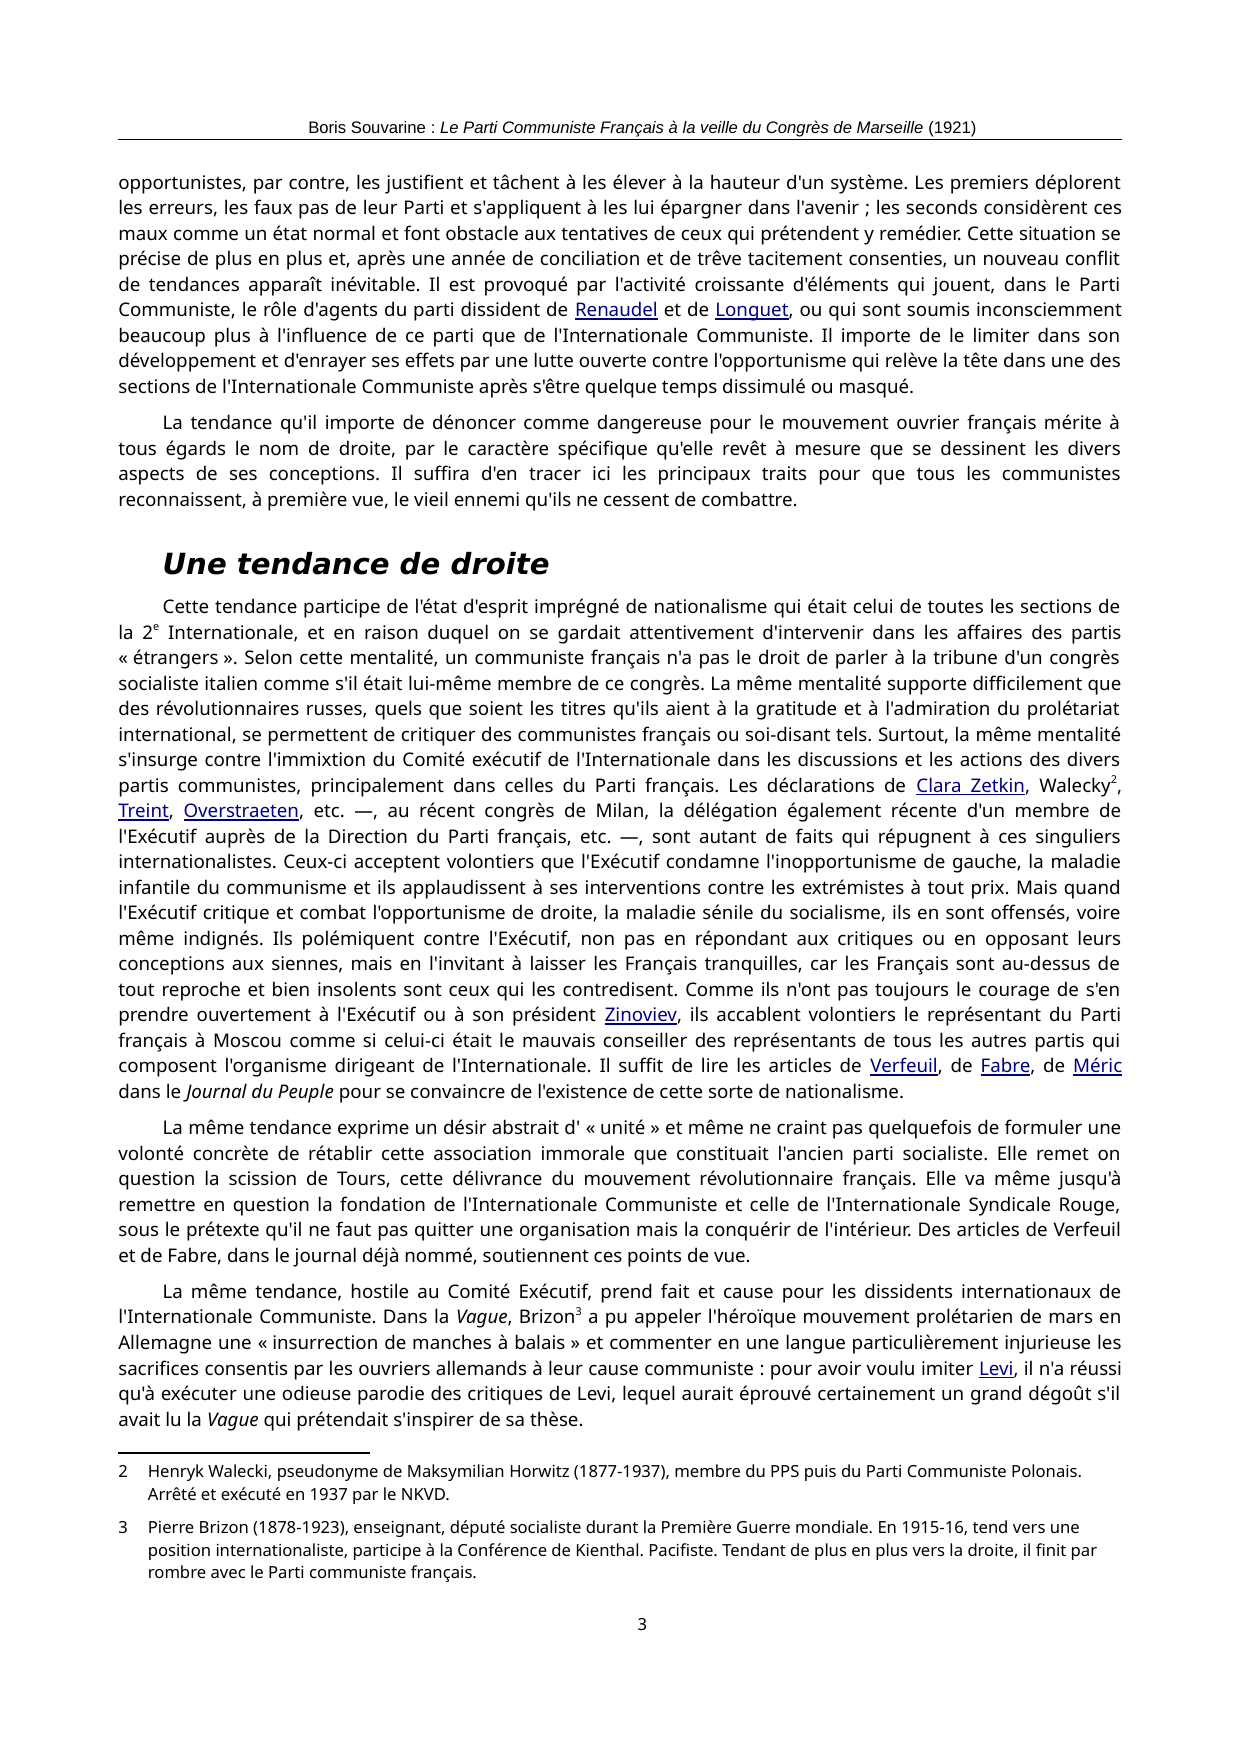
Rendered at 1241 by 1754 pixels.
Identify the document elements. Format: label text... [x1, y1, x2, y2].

text La tendance qu'il importe de dénoncer comme dangereuse pour le mouvement ouvrier français mérite à tous égards le nom de droite, par le caractère spécifique qu'elle revêt à mesure que se dessinent les divers aspects de ses conceptions. Il suffira d'en tracer ici les principaux traits pour que tous les communistes reconnaissent, à première vue, le vieil ennemi qu'ils ne cessent de combattre. [118, 409, 1122, 511]
text La même tendance exprime un désir abstrait d' « unité » et même ne craint pas quelquefois de formuler une volonté concrète de rétablir cette association immorale que constituait l'ancien parti socialiste. Elle remet on question la scission de Tours, cette délivrance du mouvement révolutionnaire français. Elle va même jusqu'à remettre en question la fondation de l'Internationale Communiste et celle de l'Internationale Syndicale Rouge, sous le prétexte qu'il ne faut pas quitter une organisation mais la conquérir de l'intérieur. Des articles de Verfeuil et de Fabre, dans le journal déjà nommé, soutiennent ces points de vue. [118, 1114, 1122, 1268]
text Pierre Brizon (1878-1923), enseignant, député socialiste durant la Première Guerre mondiale. En 1915-16, tend vers une position internationaliste, participe à la Conférence de Kienthal. Pacifiste. Tendant de plus en plus vers la droite, il finit par rombre avec le Parti communiste français. [118, 1515, 1122, 1583]
text opportunistes, par contre, les justifient et tâchent à les élever à la hauteur d'un système. Les premiers déplorent les erreurs, les faux pas de leur Parti et s'appliquent à les lui épargner dans l'avenir ; les seconds considèrent ces maux comme un état normal et font obstacle aux tentatives de ceux qui prétendent y remédier. Cette situation se précise de plus en plus et, après une année de conciliation et de trêve tacitement consenties, un nouveau conflit de tendances apparaît inévitable. Il est provoqué par l'activité croissante d'éléments qui jouent, dans le Parti Communiste, le rôle d'agents du parti dissident de Renaudel et de Longuet, ou qui sont soumis inconsciemment beaucoup plus à l'influence de ce parti que de l'Internationale Communiste. Il importe de le limiter dans son développement et d'enrayer ses effets par une lutte ouverte contre l'opportunisme qui relève la tête dans une des sections de l'Internationale Communiste après s'être quelque temps dissimulé ou masqué. [118, 169, 1122, 399]
subtitle Une tendance de droite [118, 547, 1122, 581]
text La même tendance, hostile au Comité Exécutif, prend fait et cause pour les dissidents internationaux de l'Internationale Communiste. Dans la Vague, Brizon a pu appeler l'héroïque mouvement prolétarien de mars en Allemagne une « insurrection de manches à balais » et commenter en une langue particulièrement injurieuse les sacrifices consentis par les ouvriers allemands à leur cause communiste : pour avoir voulu imiter Levi, il n'a réussi qu'à exécuter une odieuse parodie des critiques de Levi, lequel aurait éprouvé certainement un grand dégoût s'il avait lu la Vague qui prétendait s'inspirer de sa thèse. [118, 1278, 1122, 1431]
text Henryk Walecki, pseudonyme de Maksymilian Horwitz (1877-1937), membre du PPS puis du Parti Communiste Polonais. Arrêté et exécuté en 1937 par le NKVD. [118, 1459, 1122, 1505]
text Cette tendance participe de l'état d'esprit imprégné de nationalisme qui était celui de toutes les sections de la 2e Internationale, et en raison duquel on se gardait attentivement d'intervenir dans les affaires des partis « étrangers ». Selon cette mentalité, un communiste français n'a pas le droit de parler à la tribune d'un congrès socialiste italien comme s'il était lui-même membre de ce congrès. La même mentalité supporte difficilement que des révolutionnaires russes, quels que soient les titres qu'ils aient à la gratitude et à l'admiration du prolétariat international, se permettent de critiquer des communistes français ou soi-disant tels. Surtout, la même mentalité s'insurge contre l'immixtion du Comité exécutif de l'Internationale dans les discussions et les actions des divers partis communistes, principalement dans celles du Parti français. Les déclarations de Clara Zetkin, Walecky, Treint, Overstraeten, etc. —, au récent congrès de Milan, la délégation également récente d'un membre de l'Exécutif auprès de la Direction du Parti français, etc. —, sont autant de faits qui répugnent à ces singuliers internationalistes. Ceux-ci acceptent volontiers que l'Exécutif condamne l'inopportunisme de gauche, la maladie infantile du communisme et ils applaudissent à ses interventions contre les extrémistes à tout prix. Mais quand l'Exécutif critique et combat l'opportunisme de droite, la maladie sénile du socialisme, ils en sont offensés, voire même indignés. Ils polémiquent contre l'Exécutif, non pas en répondant aux critiques ou en opposant leurs conceptions aux siennes, mais en l'invitant à laisser les Français tranquilles, car les Français sont au-dessus de tout reproche et bien insolents sont ceux qui les contredisent. Comme ils n'ont pas toujours le courage de s'en prendre ouvertement à l'Exécutif ou à son président Zinoviev, ils accablent volontiers le représentant du Parti français à Moscou comme si celui-ci était le mauvais conseiller des représentants de tous les autres partis qui composent l'organisme dirigeant de l'Internationale. Il suffit de lire les articles de Verfeuil, de Fabre, de Méric dans le Journal du Peuple pour se convaincre de l'existence de cette sorte de nationalisme. [118, 593, 1122, 1104]
